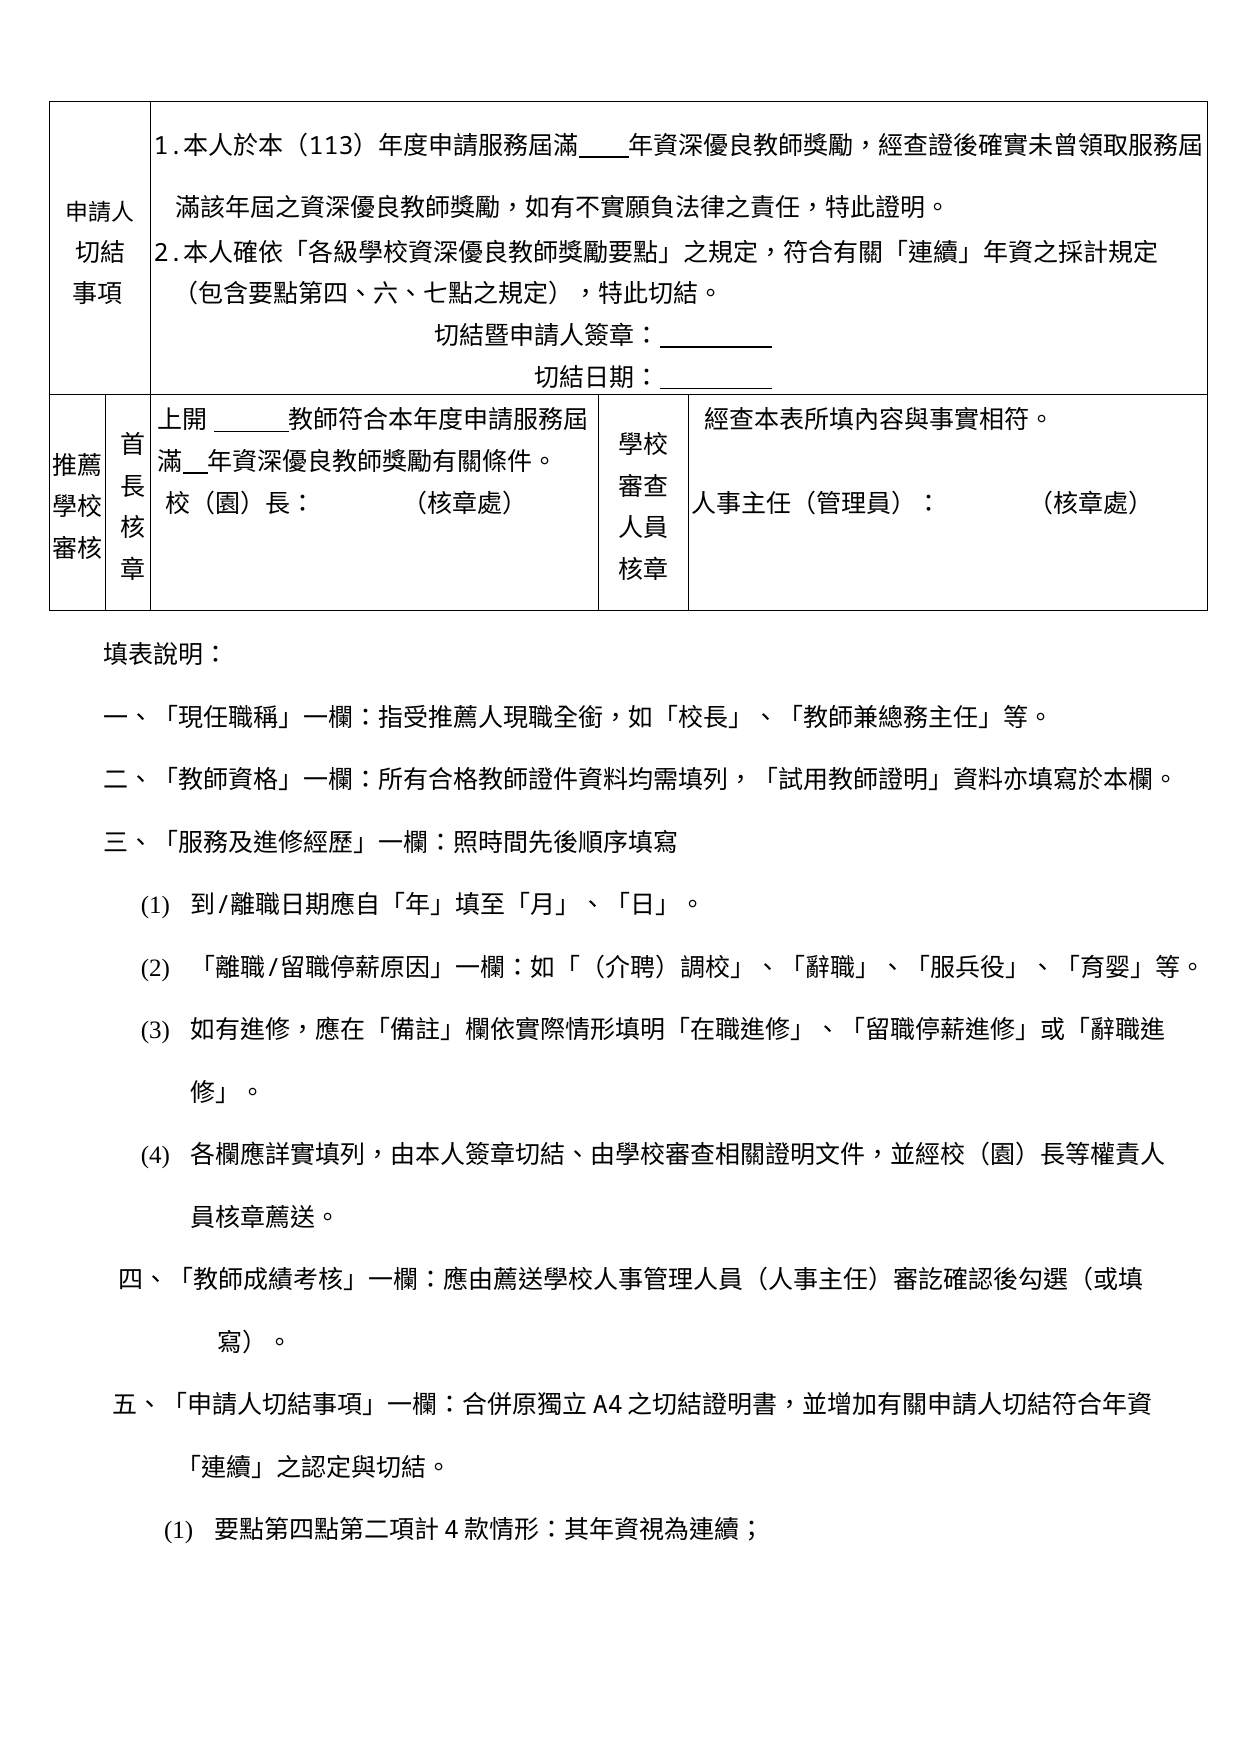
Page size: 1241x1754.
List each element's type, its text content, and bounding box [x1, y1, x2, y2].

text 一、「現任職稱」一欄：指受推薦人現職全銜，如「校長」、「教師兼總務主任」等。 [103, 673, 1187, 736]
list 要點第四點第二項計4款情形：其年資視為連續； [164, 1486, 1187, 1548]
table_cell 經查本表所填內容與事實相符。 人事主任（管理員）： （核章處） [689, 395, 1207, 610]
table_cell 首長核章 [106, 395, 150, 610]
list 如有進修，應在「備註」欄依實際情形填明「在職進修」、「留職停薪進修」或「辭職進修」。 [141, 986, 1187, 1111]
text 填表說明： [103, 611, 1187, 673]
list 「離職/留職停薪原因」一欄：如「（介聘）調校」、「辭職」、「服兵役」、「育婴」等。 [141, 923, 1187, 986]
table_cell 申請人 切結事項 [50, 102, 150, 393]
text 二、「教師資格」一欄：所有合格教師證件資料均需填列，「試用教師證明」資料亦填寫於本欄。 [103, 736, 1187, 798]
text 四、「教師成績考核」一欄：應由薦送學校人事管理人員（人事主任）審訖確認後勾選（或填寫）。 [103, 1236, 1187, 1361]
list 各欄應詳實填列，由本人簽章切結、由學校審查相關證明文件，並經校（園）長等權責人員核章薦送。 [141, 1111, 1187, 1236]
table_cell 1.本人於本（113）年度申請服務屆滿 年資深優良教師獎勵，經查證後確實未曾領取服務屆滿該年屆之資深優良教師獎勵，如有不實願負法律之責任，特此證明。 2.本人確依「各級學校資深優良教師獎勵要點」之規定，符合有關「連續」年資之採計規定（包含要點第四、六、七點之規定），特此切結。 切結暨申請人簽章： 切結日期： [151, 102, 1207, 393]
table_cell 推薦學校審核 [50, 395, 105, 610]
table_cell 上開 教師符合本年度申請服務屆滿 年資深優良教師獎勵有關條件。 校（園）長： （核章處） [151, 395, 598, 610]
table_cell 學校審查人員核章 [599, 395, 688, 610]
list 到/離職日期應自「年」填至「月」、「日」。 [141, 861, 1187, 923]
text 五、「申請人切結事項」一欄：合併原獨立A4之切結證明書，並增加有關申請人切結符合年資「連續」之認定與切結。 [113, 1361, 1187, 1486]
text 三、「服務及進修經歷」一欄：照時間先後順序填寫 [103, 798, 1187, 861]
